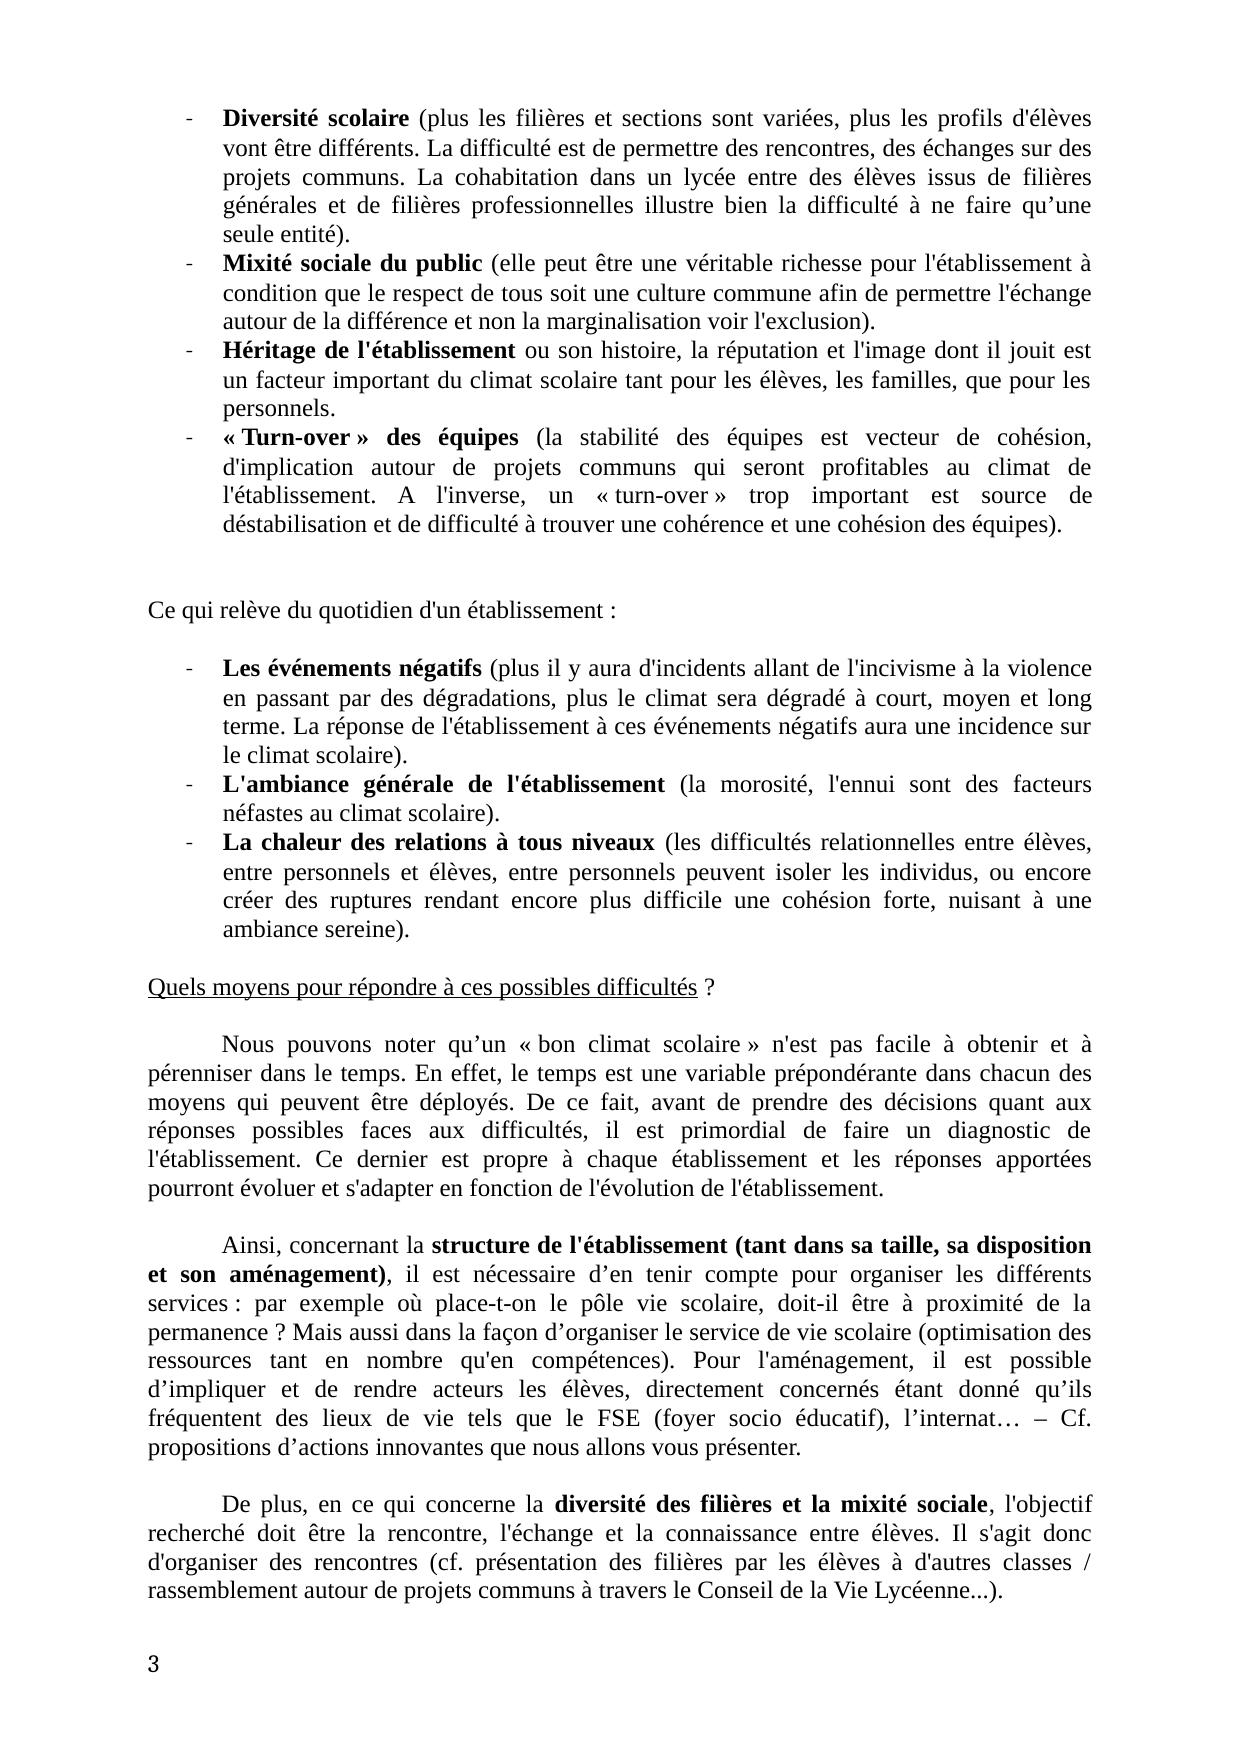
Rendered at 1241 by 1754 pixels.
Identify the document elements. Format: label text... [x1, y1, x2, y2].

list La chaleur des relations à tous niveaux (les difficultés relationnelles entre élèves, entre personnels et élèves, entre personnels peuvent isoler les individus, ou encore créer des ruptures rendant encore plus difficile une cohésion forte, nuisant à une ambiance sereine). [185, 827, 1093, 943]
list Héritage de l'établissement ou son histoire, la réputation et l'image dont il jouit est un facteur important du climat scolaire tant pour les élèves, les familles, que pour les personnels. [185, 335, 1093, 422]
text Quels moyens pour répondre à ces possibles difficultés ? [148, 972, 1093, 1001]
text De plus, en ce qui concerne la diversité des filières et la mixité sociale, l'objectif recherché doit être la rencontre, l'échange et la connaissance entre élèves. Il s'agit donc d'organiser des rencontres (cf. présentation des filières par les élèves à d'autres classes / rassemblement autour de projets communs à travers le Conseil de la Vie Lycéenne...). [148, 1489, 1093, 1604]
list L'ambiance générale de l'établissement (la morosité, l'ennui sont des facteurs néfastes au climat scolaire). [185, 769, 1093, 827]
list Les événements négatifs (plus il y aura d'incidents allant de l'incivisme à la violence en passant par des dégradations, plus le climat sera dégradé à court, moyen et long terme. La réponse de l'établissement à ces événements négatifs aura une incidence sur le climat scolaire). [185, 653, 1093, 769]
list Diversité scolaire (plus les filières et sections sont variées, plus les profils d'élèves vont être différents. La difficulté est de permettre des rencontres, des échanges sur des projets communs. La cohabitation dans un lycée entre des élèves issus de filières générales et de filières professionnelles illustre bien la difficulté à ne faire qu’une seule entité). [185, 103, 1093, 248]
text Ainsi, concernant la structure de l'établissement (tant dans sa taille, sa disposition et son aménagement), il est nécessaire d’en tenir compte pour organiser les différents services : par exemple où place-t-on le pôle vie scolaire, doit-il être à proximité de la permanence ? Mais aussi dans la façon d’organiser le service de vie scolaire (optimisation des ressources tant en nombre qu'en compétences). Pour l'aménagement, il est possible d’impliquer et de rendre acteurs les élèves, directement concernés étant donné qu’ils fréquentent des lieux de vie tels que le FSE (foyer socio éducatif), l’internat… – Cf. propositions d’actions innovantes que nous allons vous présenter. [148, 1231, 1093, 1461]
list Ce qui relève du quotidien d'un établissement : [148, 596, 1093, 624]
text Nous pouvons noter qu’un « bon climat scolaire » n'est pas facile à obtenir et à pérenniser dans le temps. En effet, le temps est une variable prépondérante dans chacun des moyens qui peuvent être déployés. De ce fait, avant de prendre des décisions quant aux réponses possibles faces aux difficultés, il est primordial de faire un diagnostic de l'établissement. Ce dernier est propre à chaque établissement et les réponses apportées pourront évoluer et s'adapter en fonction de l'évolution de l'établissement. [148, 1029, 1093, 1202]
list Mixité sociale du public (elle peut être une véritable richesse pour l'établissement à condition que le respect de tous soit une culture commune afin de permettre l'échange autour de la différence et non la marginalisation voir l'exclusion). [185, 248, 1093, 335]
list « Turn-over » des équipes (la stabilité des équipes est vecteur de cohésion, d'implication autour de projets communs qui seront profitables au climat de l'établissement. A l'inverse, un « turn-over » trop important est source de déstabilisation et de difficulté à trouver une cohérence et une cohésion des équipes). [185, 422, 1093, 538]
